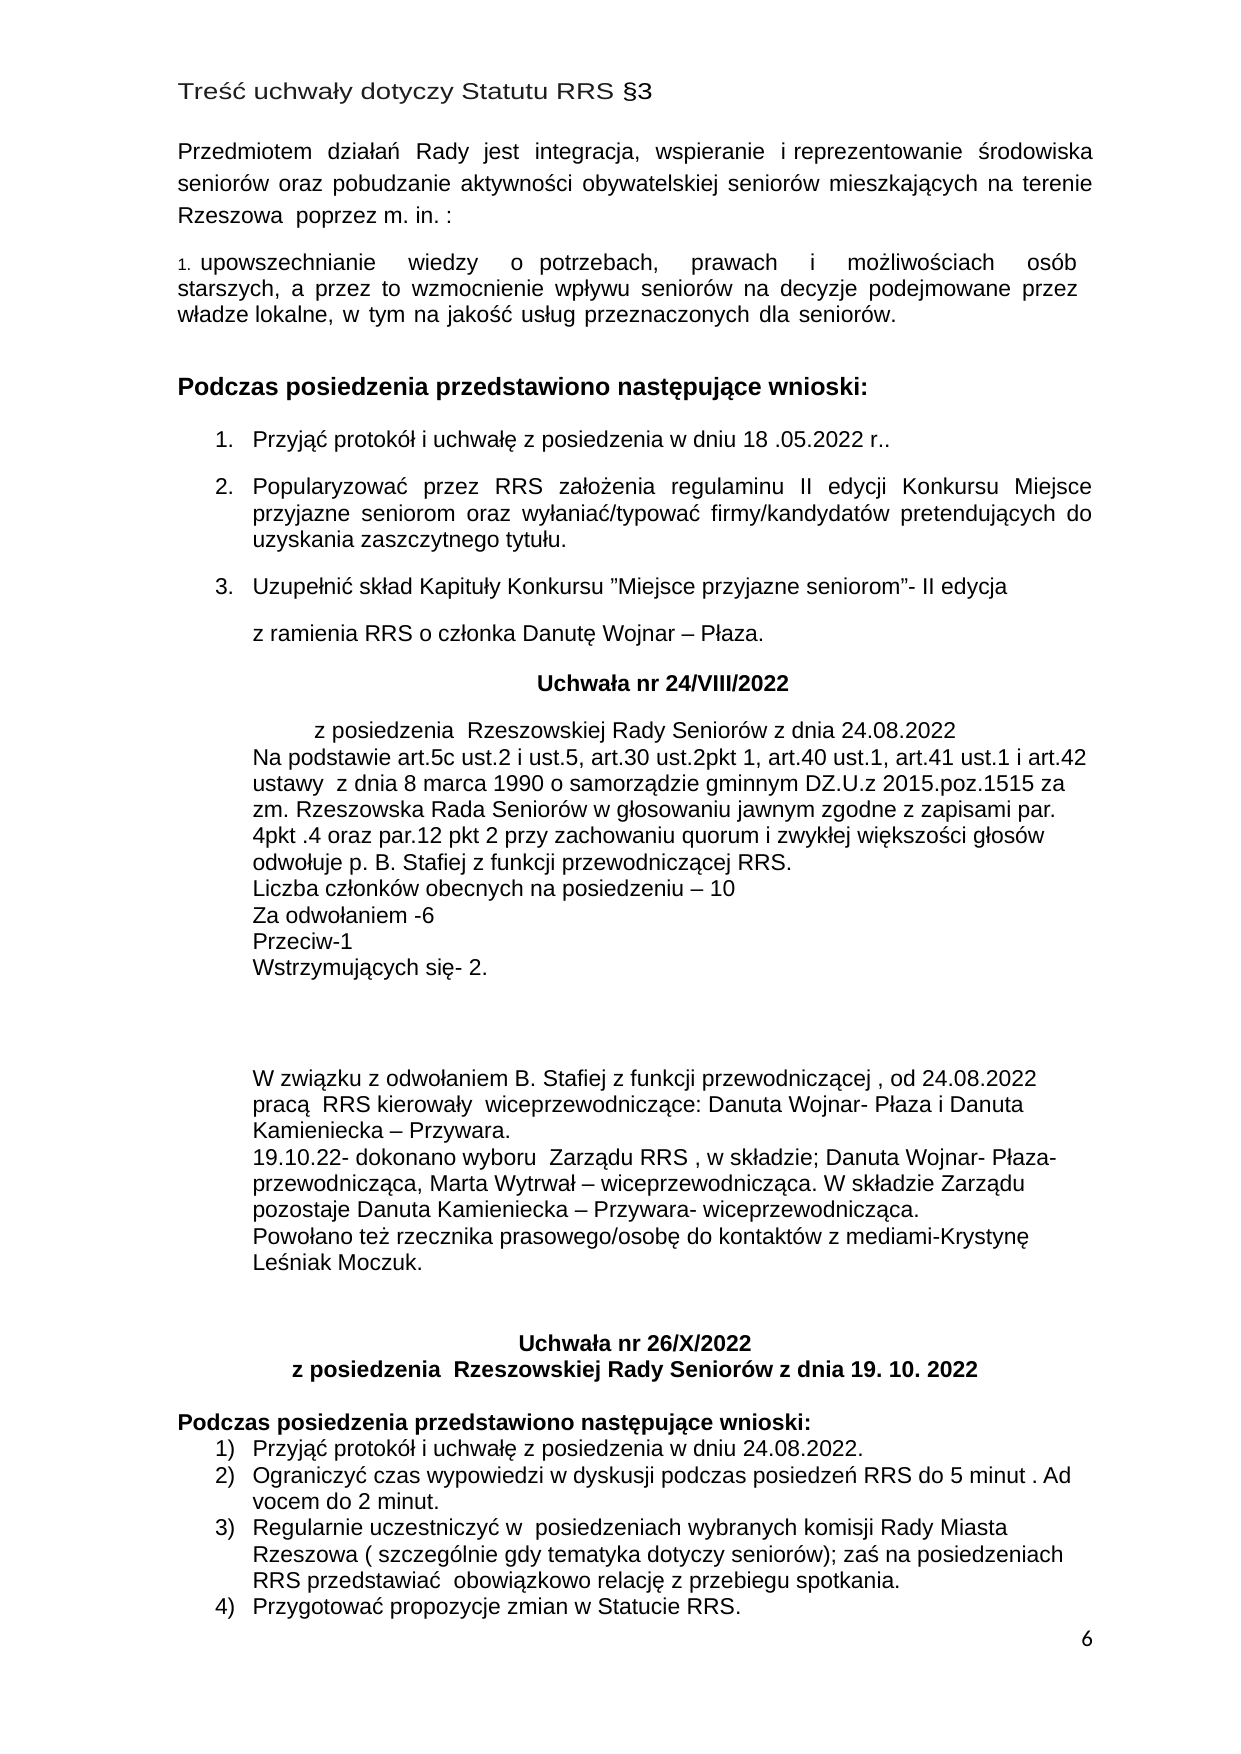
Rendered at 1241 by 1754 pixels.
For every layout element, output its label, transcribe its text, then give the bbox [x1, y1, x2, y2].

list Liczba członków obecnych na posiedzeniu – 10 [252, 875, 1093, 902]
list Na podstawie art.5c ust.2 i ust.5, art.30 ust.2pkt 1, art.40 ust.1, art.41 ust.1 i art.42 ustawy z dnia 8 marca 1990 o samorządzie gminnym DZ.U.z 2015.poz.1515 za zm. Rzeszowska Rada Seniorów w głosowaniu jawnym zgodne z zapisami par. 4pkt .4 oraz par.12 pkt 2 przy zachowaniu quorum i zwykłej większości głosów odwołuje p. B. Stafiej z funkcji przewodniczącej RRS. [215, 743, 1093, 875]
list Przygotować propozycje zmian w Statucie RRS. [215, 1593, 1093, 1620]
text Uchwała nr 26/X/2022 [177, 1330, 1093, 1356]
text Uchwała nr 24/VIII/2022 [252, 667, 1093, 696]
text Przedmiotem działań Rady jest integracja, wspieranie i reprezentowanie środowiska seniorów oraz pobudzanie aktywności obywatelskiej seniorów mieszkających na terenie Rzeszowa poprzez m. in. : [177, 133, 1093, 230]
list W związku z odwołaniem B. Stafiej z funkcji przewodniczącej , od 24.08.2022 pracą RRS kierowały wiceprzewodniczące: Danuta Wojnar- Płaza i Danuta Kamieniecka – Przywara. [252, 1064, 1093, 1144]
list Popularyzować przez RRS założenia regulaminu II edycji Konkursu Miejsce przyjazne seniorom oraz wyłaniać/typować firmy/kandydatów pretendujących do uzyskania zaszczytnego tytułu. [215, 473, 1093, 552]
text z posiedzenia Rzeszowskiej Rady Seniorów z dnia 19. 10. 2022 [177, 1356, 1093, 1382]
list 1. upowszechnianie wiedzy o potrzebach, prawach i możliwościach osób starszych, a przez to wzmocnienie wpływu seniorów na decyzje podejmowane przez władze lokalne, w tym na jakość usług przeznaczonych dla seniorów. [177, 248, 1078, 327]
list Wstrzymujących się- 2. [252, 954, 1093, 981]
text Treść uchwały dotyczy Statutu RRS §3 [177, 74, 1093, 106]
list Przyjąć protokół i uchwałę z posiedzenia w dniu 24.08.2022. [215, 1435, 1093, 1462]
list Powołano też rzecznika prasowego/osobę do kontaktów z mediami-Krystynę Leśniak Moczuk. [252, 1223, 1093, 1275]
list Regularnie uczestniczyć w posiedzeniach wybranych komisji Rady Miasta Rzeszowa ( szczególnie gdy tematyka dotyczy seniorów); zaś na posiedzeniach RRS przedstawiać obowiązkowo relację z przebiegu spotkania. [215, 1514, 1093, 1593]
text z posiedzenia Rzeszowskiej Rady Seniorów z dnia 24.08.2022 [177, 717, 1093, 743]
text Podczas posiedzenia przedstawiono następujące wnioski: [177, 372, 1093, 401]
list Ograniczyć czas wypowiedzi w dyskusji podczas posiedzeń RRS do 5 minut . Ad vocem do 2 minut. [215, 1462, 1093, 1514]
list Przyjąć protokół i uchwałę z posiedzenia w dniu 18 .05.2022 r.. [215, 426, 1093, 452]
list Przeciw-1 [252, 928, 1093, 954]
list 19.10.22- dokonano wyboru Zarządu RRS , w składzie; Danuta Wojnar- Płaza- przewodnicząca, Marta Wytrwał – wiceprzewodnicząca. W składzie Zarządu pozostaje Danuta Kamieniecka – Przywara- wiceprzewodnicząca. [252, 1144, 1093, 1223]
text z ramienia RRS o członka Danutę Wojnar – Płaza. [252, 620, 1093, 647]
list Uzupełnić skład Kapituły Konkursu ”Miejsce przyjazne seniorom”- II edycja [215, 573, 1093, 599]
list Za odwołaniem -6 [252, 902, 1093, 928]
text Podczas posiedzenia przedstawiono następujące wnioski: [177, 1409, 1093, 1435]
